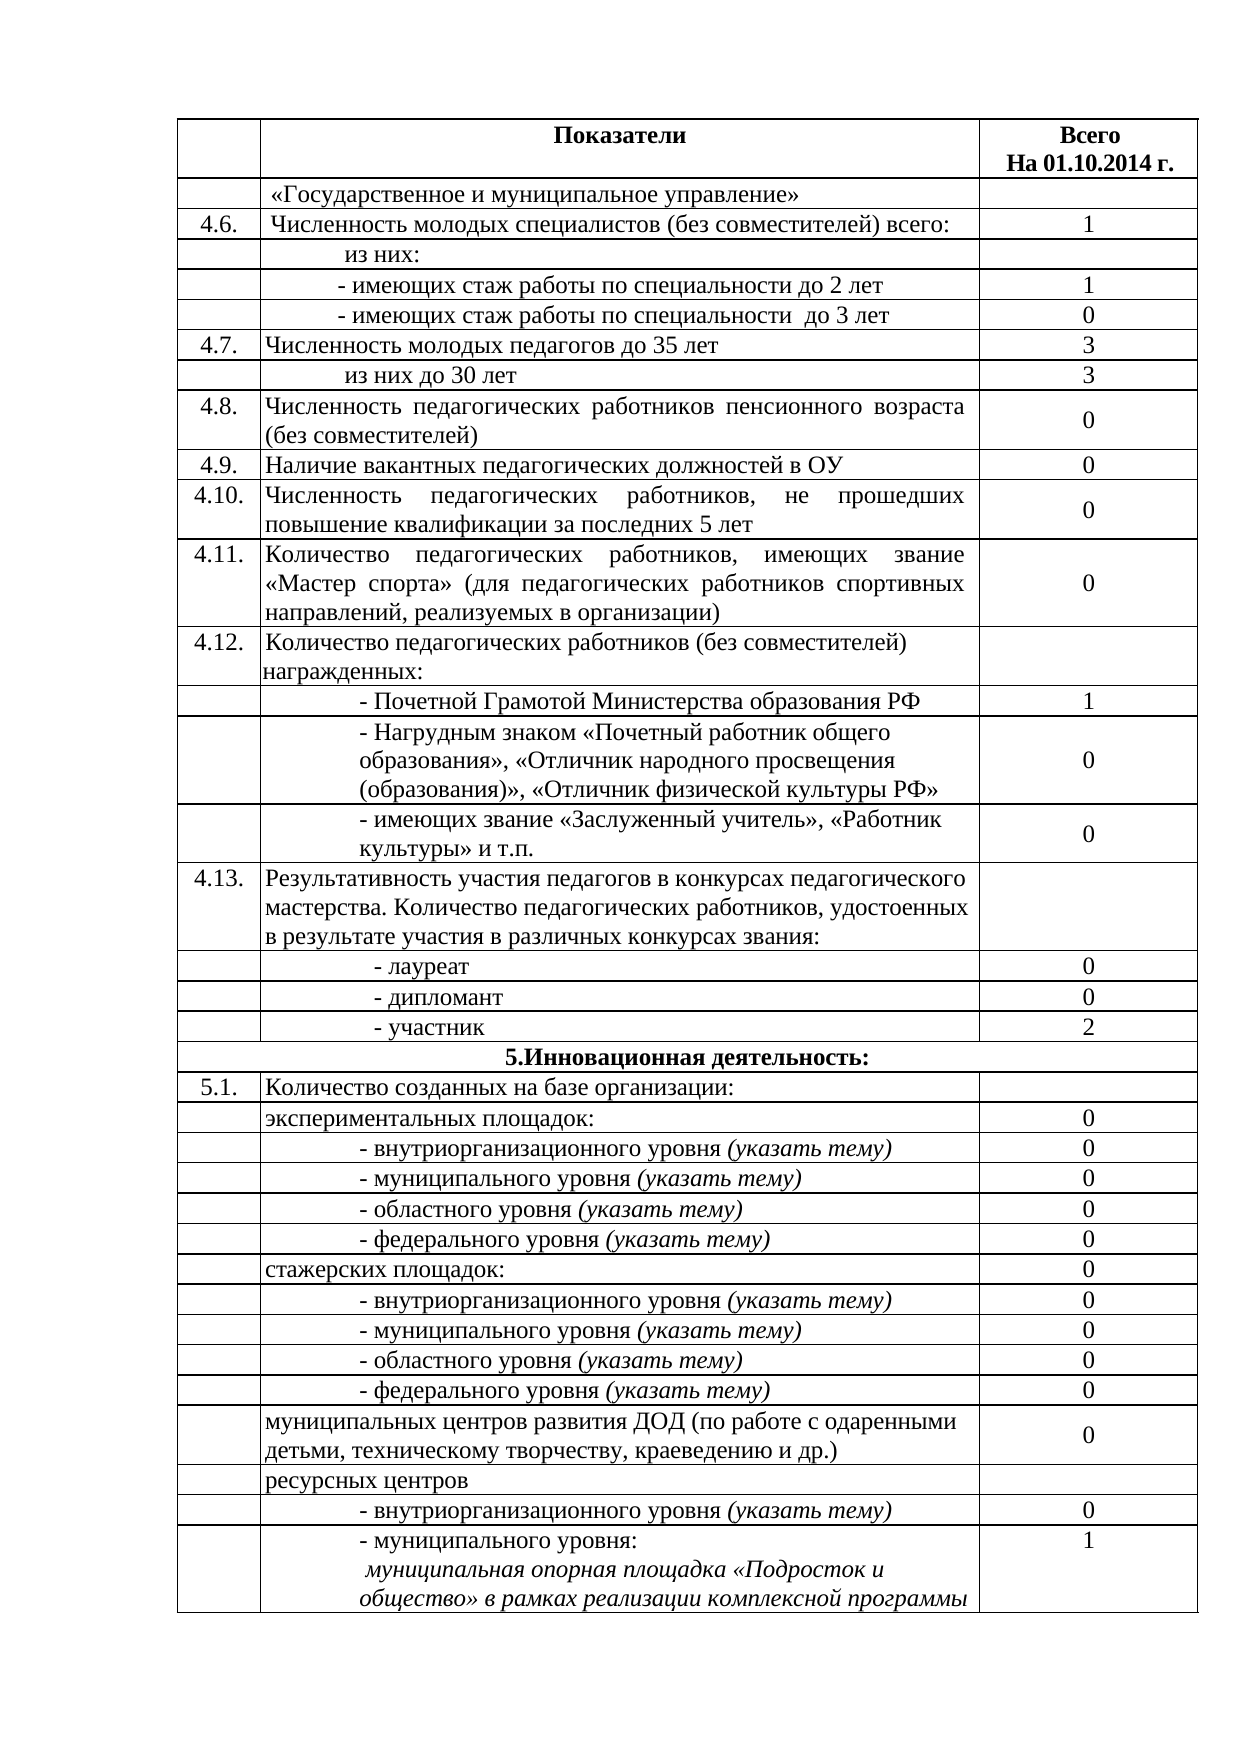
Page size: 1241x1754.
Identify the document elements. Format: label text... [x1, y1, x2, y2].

table_cell 4.13. [178, 863, 260, 950]
table_cell 1 [1193, 686, 1197, 715]
table_cell 4.11. [178, 540, 260, 626]
table_cell [1193, 1073, 1197, 1101]
table_cell [256, 1103, 260, 1132]
table_cell [256, 1285, 260, 1313]
table_cell [256, 1224, 260, 1253]
table_cell [256, 361, 260, 389]
table_cell - областного уровня (указать тему) [261, 1194, 359, 1222]
table_cell [256, 1163, 260, 1192]
table_cell - областного уровня (указать тему) [261, 1345, 359, 1374]
table_cell 5.1. [256, 1073, 260, 1101]
table_cell - внутриорганизационного уровня (указать тему) [261, 1495, 359, 1524]
table_cell 0 [980, 540, 1197, 626]
table_cell 0 [1193, 1376, 1197, 1404]
table_cell 4.6. [256, 209, 260, 238]
table_cell 0 [1193, 300, 1197, 329]
table_cell - имеющих стаж работы по специальности до 2 лет [261, 270, 337, 298]
table_cell 4.7. [256, 330, 260, 359]
table_cell [256, 1465, 260, 1494]
table_cell [256, 1345, 260, 1374]
table_cell [178, 717, 260, 803]
table_cell 4.12. [178, 627, 260, 685]
table_cell - внутриорганизационного уровня (указать тему) [261, 1133, 359, 1162]
table_cell 0 [1193, 982, 1197, 1010]
table_cell 0 [980, 717, 1197, 803]
table_cell [256, 951, 260, 980]
table_cell 4.8. [178, 391, 260, 448]
table_cell [256, 1133, 260, 1162]
table_cell - дипломант [261, 982, 374, 1010]
table_cell 0 [1193, 1103, 1197, 1132]
table_cell [256, 1495, 260, 1524]
table_cell - муниципального уровня (указать тему) [261, 1163, 359, 1192]
table_cell из них: [261, 240, 270, 268]
table_cell [178, 1406, 260, 1463]
table_cell 0 [1193, 1315, 1197, 1344]
table_cell 0 [1193, 1255, 1197, 1283]
table_cell 1 [980, 1526, 1197, 1612]
table_cell [256, 1255, 260, 1283]
table_cell 0 [980, 1406, 1197, 1463]
table_cell - федерального уровня (указать тему) [261, 1224, 359, 1253]
table_cell [256, 240, 260, 268]
table_cell 1 [1193, 270, 1197, 298]
table_cell 4.10. [178, 480, 260, 538]
table_cell 0 [1193, 1285, 1197, 1313]
table_cell - лауреат [261, 951, 374, 980]
table_cell [980, 627, 1197, 685]
table_cell [256, 1376, 260, 1404]
table_cell - имеющих звание «Заслуженный учитель», «Работник культуры» и т.п. [261, 805, 359, 862]
table_cell [256, 1194, 260, 1222]
table_cell [178, 179, 260, 207]
table_cell [256, 982, 260, 1010]
table_cell 3 [1193, 330, 1197, 359]
table_cell [256, 1012, 260, 1041]
table_cell 3 [1193, 361, 1197, 389]
table_cell 0 [980, 805, 1197, 862]
table_cell [980, 863, 1197, 950]
table_header Показатели [261, 120, 979, 177]
table_cell - Нагрудным знаком «Почетный работник общего образования», «Отличник народного просвещения (образования)», «Отличник физической культуры РФ» [261, 717, 359, 803]
table_cell 0 [1193, 1194, 1197, 1222]
table_cell 1 [1193, 209, 1197, 238]
table_cell [256, 686, 260, 715]
table_cell 0 [980, 480, 1197, 538]
table_cell 0 [1193, 951, 1197, 980]
table_cell [256, 1315, 260, 1344]
table_cell 0 [1193, 1163, 1197, 1192]
table_cell 0 [1193, 1133, 1197, 1162]
table_cell - федерального уровня (указать тему) [261, 1376, 359, 1404]
table_cell 4.9. [256, 450, 260, 479]
table_cell 0 [980, 391, 1197, 448]
table_cell 0 [1193, 450, 1197, 479]
table_cell - муниципального уровня (указать тему) [261, 1315, 359, 1344]
table_cell [1193, 1465, 1197, 1494]
table_cell 2 [1193, 1012, 1197, 1041]
table_cell [256, 270, 260, 298]
table_cell 0 [1193, 1224, 1197, 1253]
table_cell - имеющих стаж работы по специальности до 3 лет [261, 300, 337, 329]
table_cell - муниципального уровня: муниципальная опорная площадка «Подросток и общество» в рамках реализации комплексной программы профилактики правонарушений и преступлений несовершеннолетних Тамбовской области «Не оступись» на 2013-2015 годы [261, 1526, 359, 1612]
table_cell [256, 300, 260, 329]
table_cell [980, 179, 1197, 207]
table_cell - участник [261, 1012, 374, 1041]
table_cell - внутриорганизационного уровня (указать тему) [261, 1285, 359, 1313]
table_cell 0 [1193, 1345, 1197, 1374]
table_cell [178, 1526, 260, 1612]
table_header [178, 120, 260, 177]
table_cell [1193, 240, 1197, 268]
table_cell 0 [1193, 1495, 1197, 1524]
table_cell [178, 805, 260, 862]
table_cell - Почетной Грамотой Министерства образования РФ [261, 686, 359, 715]
